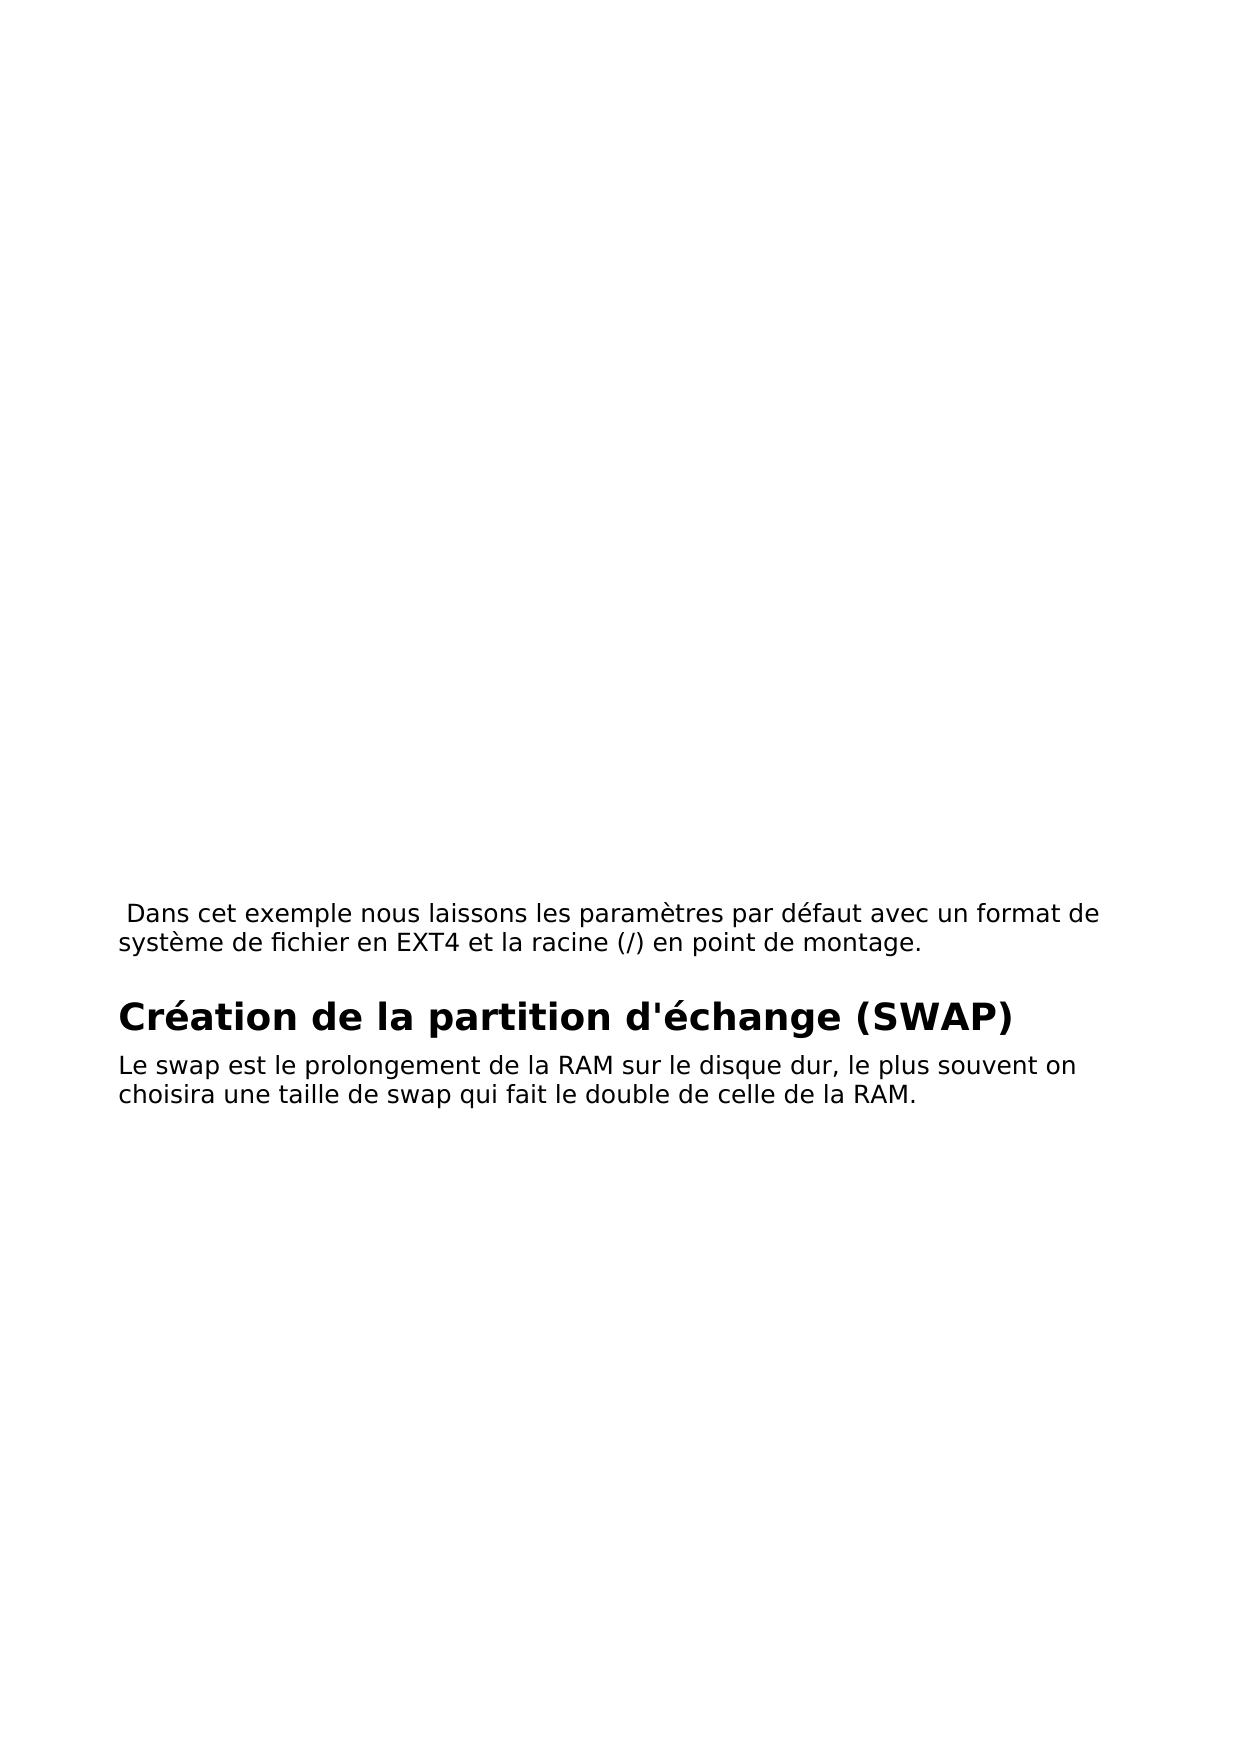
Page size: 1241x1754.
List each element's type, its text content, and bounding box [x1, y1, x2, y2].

subtitle Création de la partition d'échange (SWAP) [118, 995, 1122, 1039]
text Le swap est le prolongement de la RAM sur le disque dur, le plus souvent on choisira une taille de swap qui fait le double de celle de la RAM. [118, 1051, 1122, 1110]
text Dans cet exemple nous laissons les paramètres par défaut avec un format de système de fichier en EXT4 et la racine (/) en point de montage. [118, 118, 1122, 958]
